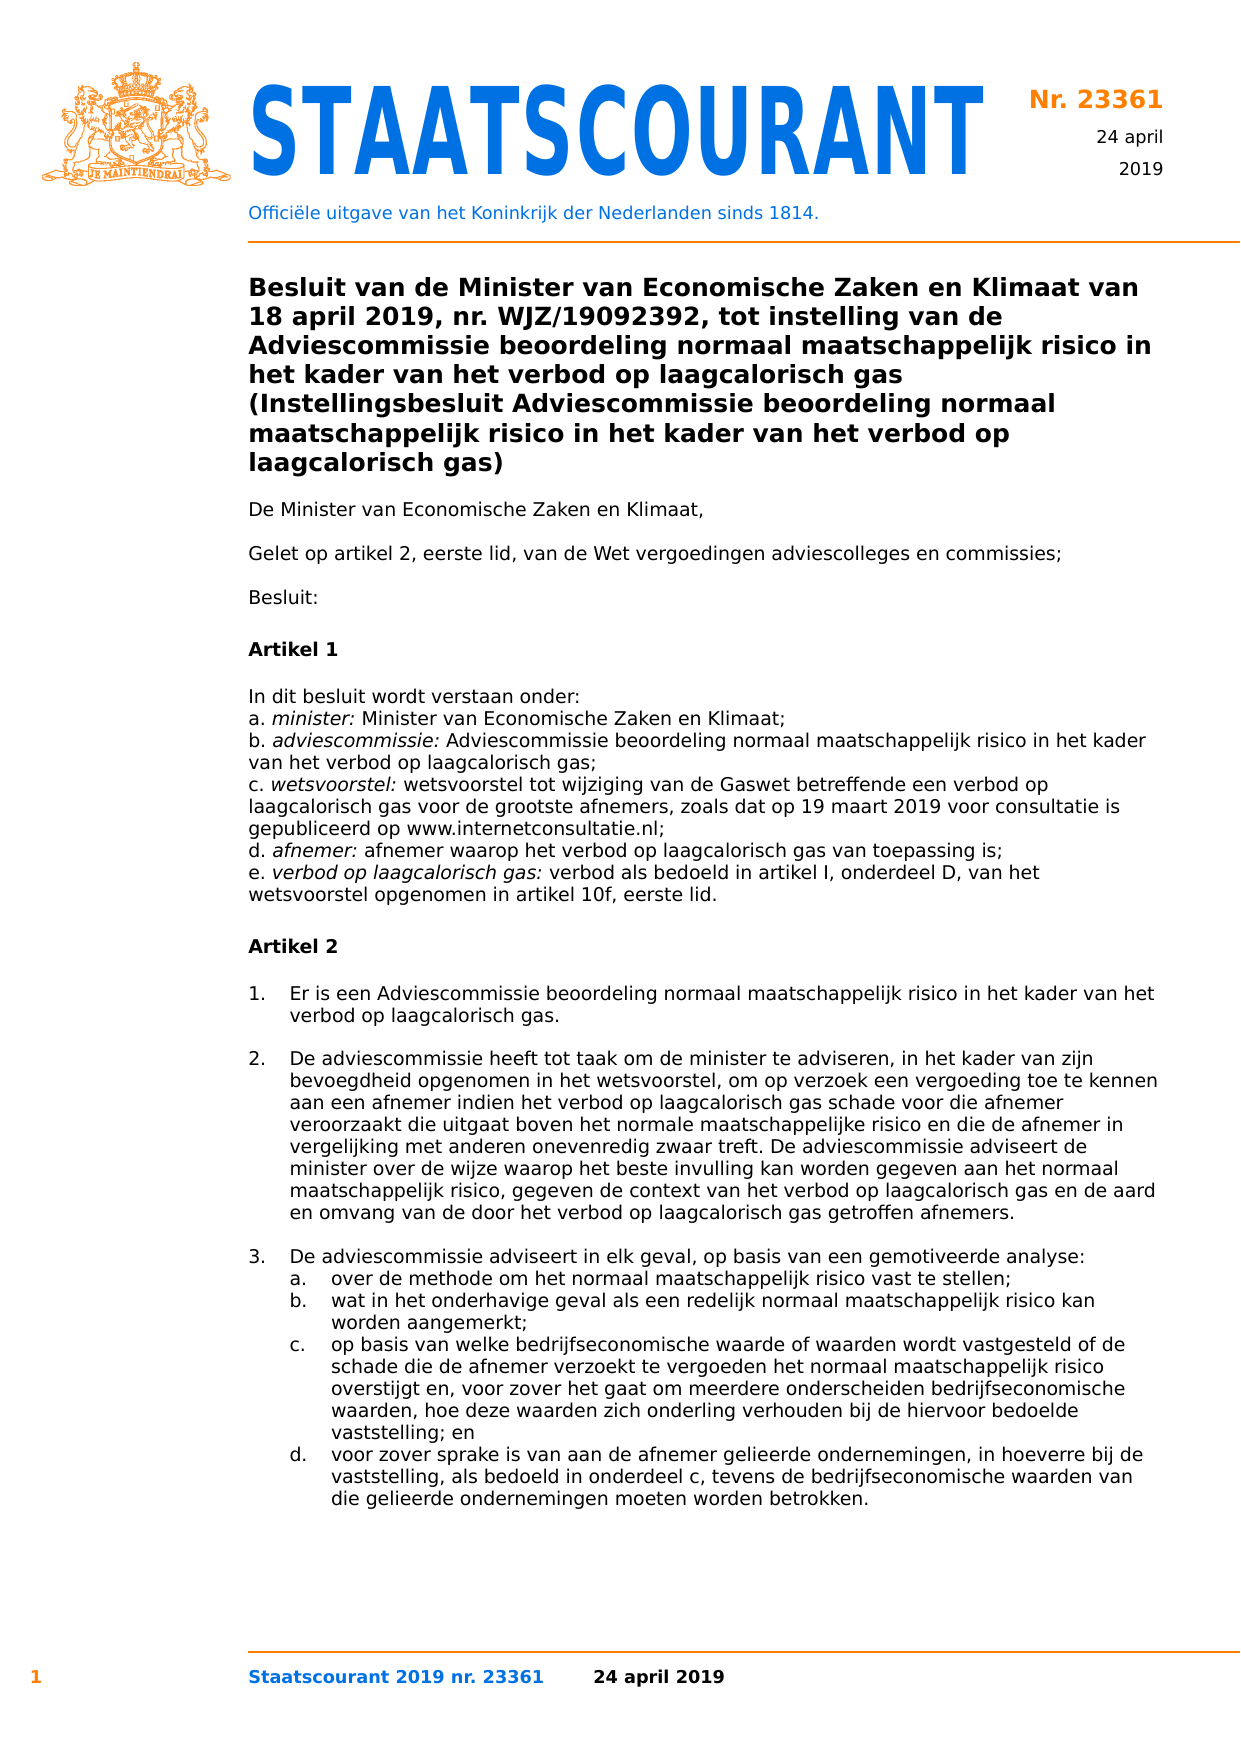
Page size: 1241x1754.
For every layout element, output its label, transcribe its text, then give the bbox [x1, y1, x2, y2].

text Gelet op artikel 2, eerste lid, van de Wet vergoedingen adviescolleges en commissies; [248, 543, 1163, 565]
text 1. Er is een Adviescommissie beoordeling normaal maatschappelijk risico in het kader van het verbod op laagcalorisch gas. [248, 982, 1163, 1026]
subtitle Artikel 1 [248, 639, 1163, 661]
text b. adviescommissie: Adviescommissie beoordeling normaal maatschappelijk risico in het kader van het verbod op laagcalorisch gas; [248, 730, 1163, 774]
text De Minister van Economische Zaken en Klimaat, [248, 499, 1163, 521]
table_cell Officiële uitgave van het Koninkrijk der Nederlanden sinds 1814. [248, 203, 1240, 241]
text c. wetsvoorstel: wetsvoorstel tot wijziging van de Gaswet betreffende een verbod op laagcalorisch gas voor de grootste afnemers, zoals dat op 19 maart 2019 voor consultatie is gepubliceerd op www.internetconsultatie.nl; [248, 774, 1163, 839]
text 2. De adviescommissie heeft tot taak om de minister te adviseren, in het kader van zijn bevoegdheid opgenomen in het wetsvoorstel, om op verzoek een vergoeding toe te kennen aan een afnemer indien het verbod op laagcalorisch gas schade voor die afnemer veroorzaakt die uitgaat boven het normale maatschappelijke risico en die de afnemer in vergelijking met anderen onevenredig zwaar treft. De adviescommissie adviseert de minister over de wijze waarop het beste invulling kan worden gegeven aan het normaal maatschappelijk risico, gegeven de context van het verbod op laagcalorisch gas en de aard en omvang van de door het verbod op laagcalorisch gas getroffen afnemers. [248, 1048, 1163, 1224]
text a. minister: Minister van Economische Zaken en Klimaat; [248, 708, 1163, 730]
table_header STAATSCOURANT [248, 62, 998, 203]
text 3. De adviescommissie adviseert in elk geval, op basis van een gemotiveerde analyse: [248, 1246, 1163, 1268]
text c. op basis van welke bedrijfseconomische waarde of waarden wordt vastgesteld of de schade die de afnemer verzoekt te vergoeden het normaal maatschappelijk risico overstijgt en, voor zover het gaat om meerdere onderscheiden bedrijfseconomische waarden, hoe deze waarden zich onderling verhouden bij de hiervoor bedoelde vaststelling; en [289, 1334, 1163, 1444]
text a. over de methode om het normaal maatschappelijk risico vast te stellen; [289, 1268, 1163, 1290]
text e. verbod op laagcalorisch gas: verbod als bedoeld in artikel I, onderdeel D, van het wetsvoorstel opgenomen in artikel 10f, eerste lid. [248, 862, 1163, 906]
text Besluit: [248, 587, 1163, 609]
table_header [25, 62, 248, 241]
picture [41, 62, 231, 186]
subtitle Besluit van de Minister van Economische Zaken en Klimaat van 18 april 2019, nr. WJZ/19092392, tot instelling van de Adviescommissie beoordeling normaal maatschappelijk risico in het kader van het verbod op laagcalorisch gas (Instellingsbesluit Adviescommissie beoordeling normaal maatschappelijk risico in het kader van het verbod op laagcalorisch gas) [248, 273, 1163, 477]
table_cell 24 april [998, 121, 1240, 153]
text b. wat in het onderhavige geval als een redelijk normaal maatschappelijk risico kan worden aangemerkt; [289, 1290, 1163, 1334]
text In dit besluit wordt verstaan onder: [248, 686, 1163, 708]
subtitle Artikel 2 [248, 936, 1163, 957]
table_header Nr. 23361 [998, 62, 1240, 121]
text d. voor zover sprake is van aan de afnemer gelieerde ondernemingen, in hoeverre bij de vaststelling, als bedoeld in onderdeel c, tevens de bedrijfseconomische waarden van die gelieerde ondernemingen moeten worden betrokken. [289, 1444, 1163, 1510]
table_cell 2019 [998, 153, 1240, 203]
text d. afnemer: afnemer waarop het verbod op laagcalorisch gas van toepassing is; [248, 839, 1163, 862]
